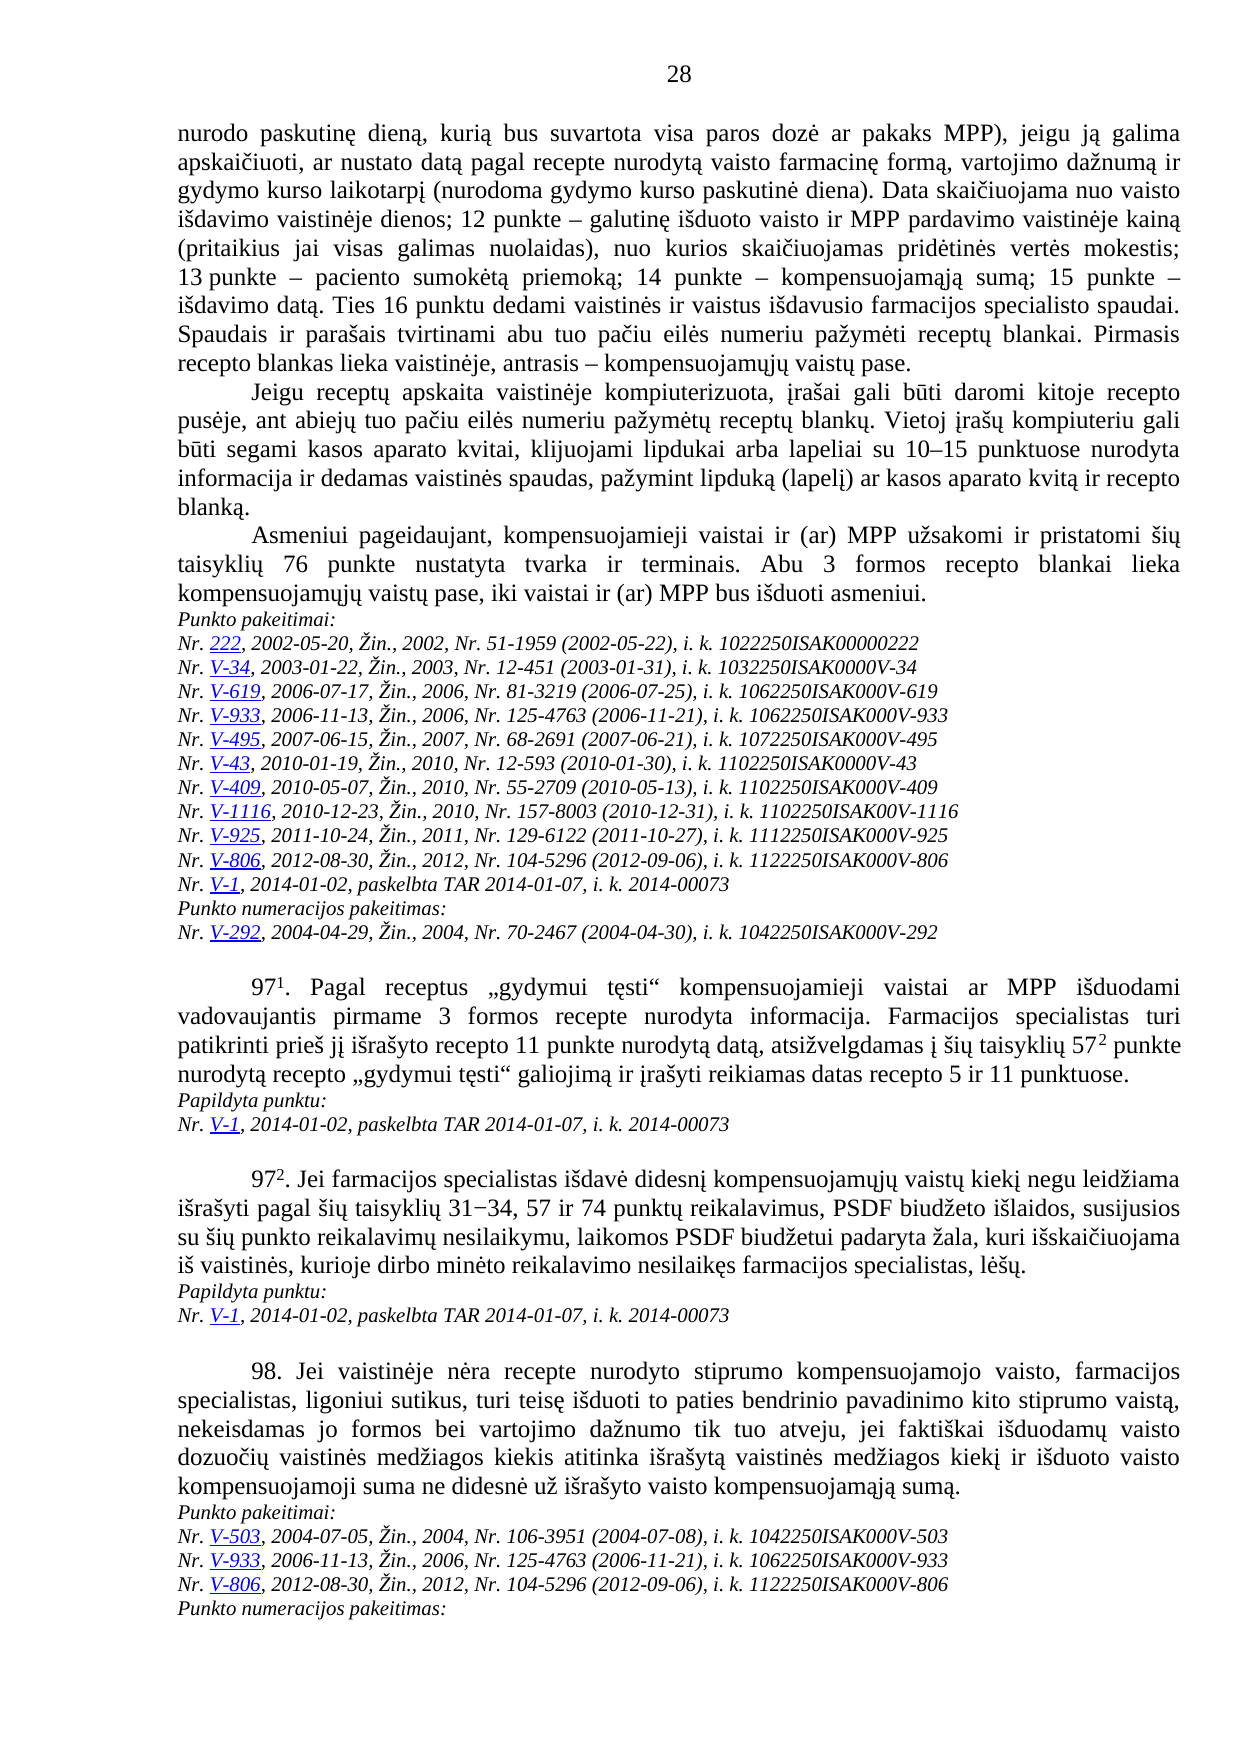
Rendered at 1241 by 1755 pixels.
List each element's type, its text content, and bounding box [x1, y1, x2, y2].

text nurodo paskutinę dieną, kurią bus suvartota visa paros dozė ar pakaks MPP), jeigu ją galima apskaičiuoti, ar nustato datą pagal recepte nurodytą vaisto farmacinę formą, vartojimo dažnumą ir gydymo kurso laikotarpį (nurodoma gydymo kurso paskutinė diena). Data skaičiuojama nuo vaisto išdavimo vaistinėje dienos; 12 punkte – galutinę išduoto vaisto ir MPP pardavimo vaistinėje kainą (pritaikius jai visas galimas nuolaidas), nuo kurios skaičiuojamas pridėtinės vertės mokestis; 13 punkte – paciento sumokėtą priemoką; 14 punkte – kompensuojamąją sumą; 15 punkte – išdavimo datą. Ties 16 punktu dedami vaistinės ir vaistus išdavusio farmacijos specialisto spaudai. Spaudais ir parašais tvirtinami abu tuo pačiu eilės numeriu pažymėti receptų blankai. Pirmasis recepto blankas lieka vaistinėje, antrasis – kompensuojamųjų vaistų pase. [177, 118, 1181, 377]
text 98. Jei vaistinėje nėra recepte nurodyto stiprumo kompensuojamojo vaisto, farmacijos specialistas, ligoniui sutikus, turi teisę išduoti to paties bendrinio pavadinimo kito stiprumo vaistą, nekeisdamas jo formos bei vartojimo dažnumo tik tuo atveju, jei faktiškai išduodamų vaisto dozuočių vaistinės medžiagos kiekis atitinka išrašytą vaistinės medžiagos kiekį ir išduoto vaisto kompensuojamoji suma ne didesnė už išrašyto vaisto kompensuojamąją sumą. [177, 1356, 1181, 1500]
text Nr. V-925, 2011-10-24, Žin., 2011, Nr. 129-6122 (2011-10-27), i. k. 1112250ISAK000V-925 [177, 823, 1181, 847]
text Asmeniui pageidaujant, kompensuojamieji vaistai ir (ar) MPP užsakomi ir pristatomi šių taisyklių 76 punkte nustatyta tvarka ir terminais. Abu 3 formos recepto blankai lieka kompensuojamųjų vaistų pase, iki vaistai ir (ar) MPP bus išduoti asmeniui. [177, 521, 1181, 607]
text Nr. V-933, 2006-11-13, Žin., 2006, Nr. 125-4763 (2006-11-21), i. k. 1062250ISAK000V-933 [177, 703, 1181, 727]
text Nr. V-34, 2003-01-22, Žin., 2003, Nr. 12-451 (2003-01-31), i. k. 1032250ISAK0000V-34 [177, 655, 1181, 679]
text Nr. V-1, 2014-01-02, paskelbta TAR 2014-01-07, i. k. 2014-00073 [177, 1112, 1181, 1136]
text Nr. V-1116, 2010-12-23, Žin., 2010, Nr. 157-8003 (2010-12-31), i. k. 1102250ISAK00V-1116 [177, 799, 1181, 823]
text Punkto pakeitimai: [177, 1500, 1181, 1524]
text Nr. V-1, 2014-01-02, paskelbta TAR 2014-01-07, i. k. 2014-00073 [177, 1303, 1181, 1327]
text Punkto pakeitimai: [177, 607, 1181, 631]
text Nr. V-292, 2004-04-29, Žin., 2004, Nr. 70-2467 (2004-04-30), i. k. 1042250ISAK000V-292 [177, 920, 1181, 944]
text Nr. 222, 2002-05-20, Žin., 2002, Nr. 51-1959 (2002-05-22), i. k. 1022250ISAK00000222 [177, 631, 1181, 655]
text Papildyta punktu: [177, 1087, 1181, 1112]
text Nr. V-495, 2007-06-15, Žin., 2007, Nr. 68-2691 (2007-06-21), i. k. 1072250ISAK000V-495 [177, 727, 1181, 751]
text Nr. V-503, 2004-07-05, Žin., 2004, Nr. 106-3951 (2004-07-08), i. k. 1042250ISAK000V-503 [177, 1524, 1181, 1548]
text Nr. V-1, 2014-01-02, paskelbta TAR 2014-01-07, i. k. 2014-00073 [177, 872, 1181, 896]
text Nr. V-409, 2010-05-07, Žin., 2010, Nr. 55-2709 (2010-05-13), i. k. 1102250ISAK000V-409 [177, 775, 1181, 799]
text 972. Jei farmacijos specialistas išdavė didesnį kompensuojamųjų vaistų kiekį negu leidžiama išrašyti pagal šių taisyklių 31−34, 57 ir 74 punktų reikalavimus, PSDF biudžeto išlaidos, susijusios su šių punkto reikalavimų nesilaikymu, laikomos PSDF biudžetui padaryta žala, kuri išskaičiuojama iš vaistinės, kurioje dirbo minėto reikalavimo nesilaikęs farmacijos specialistas, lėšų. [177, 1164, 1181, 1279]
text Nr. V-619, 2006-07-17, Žin., 2006, Nr. 81-3219 (2006-07-25), i. k. 1062250ISAK000V-619 [177, 679, 1181, 703]
text Nr. V-806, 2012-08-30, Žin., 2012, Nr. 104-5296 (2012-09-06), i. k. 1122250ISAK000V-806 [177, 1572, 1181, 1596]
text 971. Pagal receptus „gydymui tęsti“ kompensuojamieji vaistai ar MPP išduodami vadovaujantis pirmame 3 formos recepte nurodyta informacija. Farmacijos specialistas turi patikrinti prieš jį išrašyto recepto 11 punkte nurodytą datą, atsižvelgdamas į šių taisyklių 572 punkte nurodytą recepto „gydymui tęsti“ galiojimą ir įrašyti reikiamas datas recepto 5 ir 11 punktuose. [177, 972, 1181, 1087]
text Jeigu receptų apskaita vaistinėje kompiuterizuota, įrašai gali būti daromi kitoje recepto pusėje, ant abiejų tuo pačiu eilės numeriu pažymėtų receptų blankų. Vietoj įrašų kompiuteriu gali būti segami kasos aparato kvitai, klijuojami lipdukai arba lapeliai su 10–15 punktuose nurodyta informacija ir dedamas vaistinės spaudas, pažymint lipduką (lapelį) ar kasos aparato kvitą ir recepto blanką. [177, 377, 1181, 521]
text Nr. V-43, 2010-01-19, Žin., 2010, Nr. 12-593 (2010-01-30), i. k. 1102250ISAK0000V-43 [177, 751, 1181, 775]
text Punkto numeracijos pakeitimas: [177, 896, 1181, 920]
text Papildyta punktu: [177, 1279, 1181, 1303]
text Nr. V-933, 2006-11-13, Žin., 2006, Nr. 125-4763 (2006-11-21), i. k. 1062250ISAK000V-933 [177, 1548, 1181, 1572]
text Nr. V-806, 2012-08-30, Žin., 2012, Nr. 104-5296 (2012-09-06), i. k. 1122250ISAK000V-806 [177, 847, 1181, 872]
text Punkto numeracijos pakeitimas: [177, 1596, 1181, 1620]
